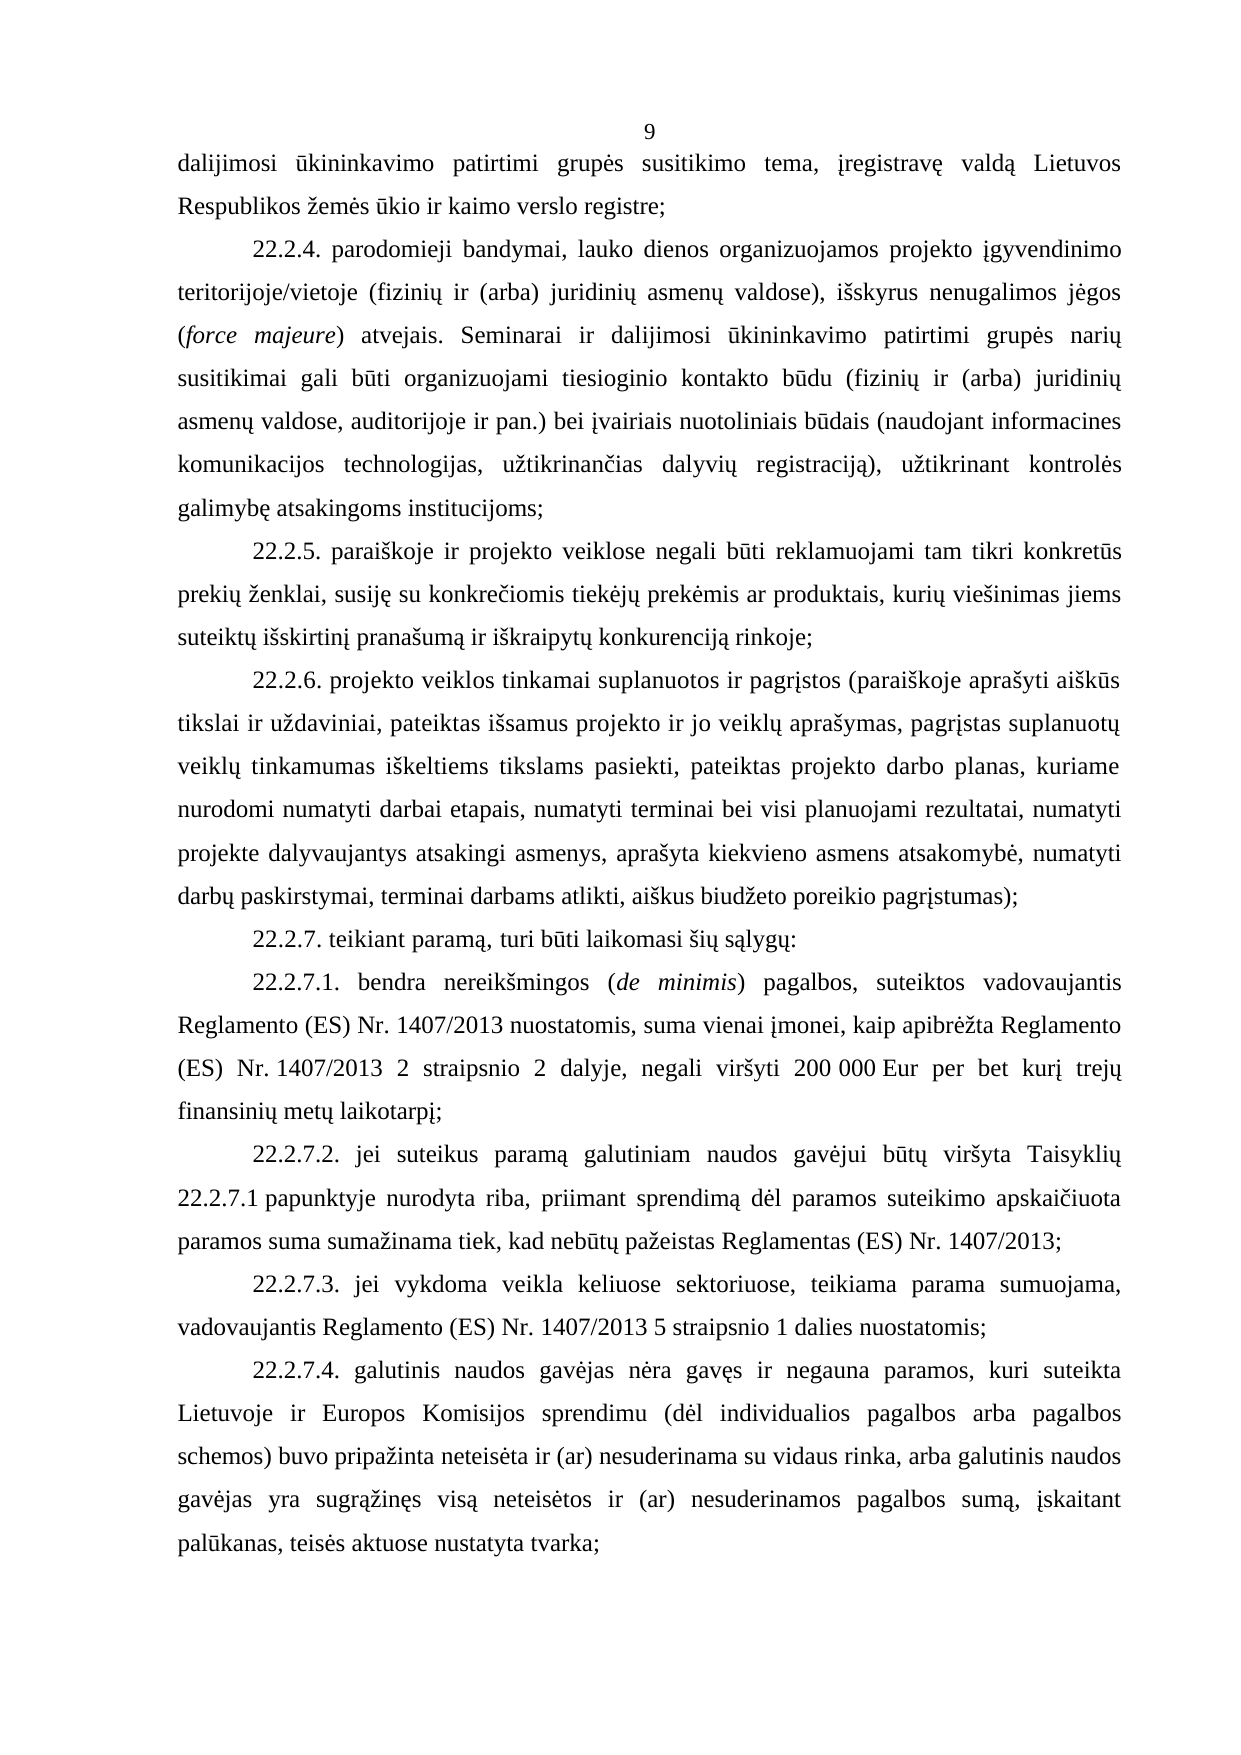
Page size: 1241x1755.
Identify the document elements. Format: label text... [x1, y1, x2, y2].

text 22.2.7.4. galutinis naudos gavėjas nėra gavęs ir negauna paramos, kuri suteikta Lietuvoje ir Europos Komisijos sprendimu (dėl individualios pagalbos arba pagalbos schemos) buvo pripažinta neteisėta ir (ar) nesuderinama su vidaus rinka, arba galutinis naudos gavėjas yra sugrąžinęs visą neteisėtos ir (ar) nesuderinamos pagalbos sumą, įskaitant palūkanas, teisės aktuose nustatyta tvarka; [177, 1355, 1122, 1556]
text 22.2.7.1. bendra nereikšmingos (de minimis) pagalbos, suteiktos vadovaujantis Reglamento (ES) Nr. 1407/2013 nuostatomis, suma vienai įmonei, kaip apibrėžta Reglamento (ES) Nr. 1407/2013 2 straipsnio 2 dalyje, negali viršyti 200 000 Eur per bet kurį trejų finansinių metų laikotarpį; [177, 967, 1122, 1125]
text 22.2.4. parodomieji bandymai, lauko dienos organizuojamos projekto įgyvendinimo teritorijoje/vietoje (fizinių ir (arba) juridinių asmenų valdose), išskyrus nenugalimos jėgos (force majeure) atvejais. Seminarai ir dalijimosi ūkininkavimo patirtimi grupės narių susitikimai gali būti organizuojami tiesioginio kontakto būdu (fizinių ir (arba) juridinių asmenų valdose, auditorijoje ir pan.) bei įvairiais nuotoliniais būdais (naudojant informacines komunikacijos technologijas, užtikrinančias dalyvių registraciją), užtikrinant kontrolės galimybę atsakingoms institucijoms; [177, 234, 1122, 521]
text 22.2.7. teikiant paramą, turi būti laikomasi šių sąlygų: [177, 924, 1122, 953]
text dalijimosi ūkininkavimo patirtimi grupės susitikimo tema, įregistravę valdą Lietuvos Respublikos žemės ūkio ir kaimo verslo registre; [177, 148, 1122, 219]
text 22.2.7.2. jei suteikus paramą galutiniam naudos gavėjui būtų viršyta Taisyklių 22.2.7.1 papunktyje nurodyta riba, priimant sprendimą dėl paramos suteikimo apskaičiuota paramos suma sumažinama tiek, kad nebūtų pažeistas Reglamentas (ES) Nr. 1407/2013; [177, 1139, 1122, 1254]
text 22.2.6. projekto veiklos tinkamai suplanuotos ir pagrįstos (paraiškoje aprašyti aiškūs tikslai ir uždaviniai, pateiktas išsamus projekto ir jo veiklų aprašymas, pagrįstas suplanuotų veiklų tinkamumas iškeltiems tikslams pasiekti, pateiktas projekto darbo planas, kuriame nurodomi numatyti darbai etapais, numatyti terminai bei visi planuojami rezultatai, numatyti projekte dalyvaujantys atsakingi asmenys, aprašyta kiekvieno asmens atsakomybė, numatyti darbų paskirstymai, terminai darbams atlikti, aiškus biudžeto poreikio pagrįstumas); [177, 665, 1122, 909]
text 22.2.7.3. jei vykdoma veikla keliuose sektoriuose, teikiama parama sumuojama, vadovaujantis Reglamento (ES) Nr. 1407/2013 5 straipsnio 1 dalies nuostatomis; [177, 1269, 1122, 1341]
text 22.2.5. paraiškoje ir projekto veiklose negali būti reklamuojami tam tikri konkretūs prekių ženklai, susiję su konkrečiomis tiekėjų prekėmis ar produktais, kurių viešinimas jiems suteiktų išskirtinį pranašumą ir iškraipytų konkurenciją rinkoje; [177, 536, 1122, 651]
